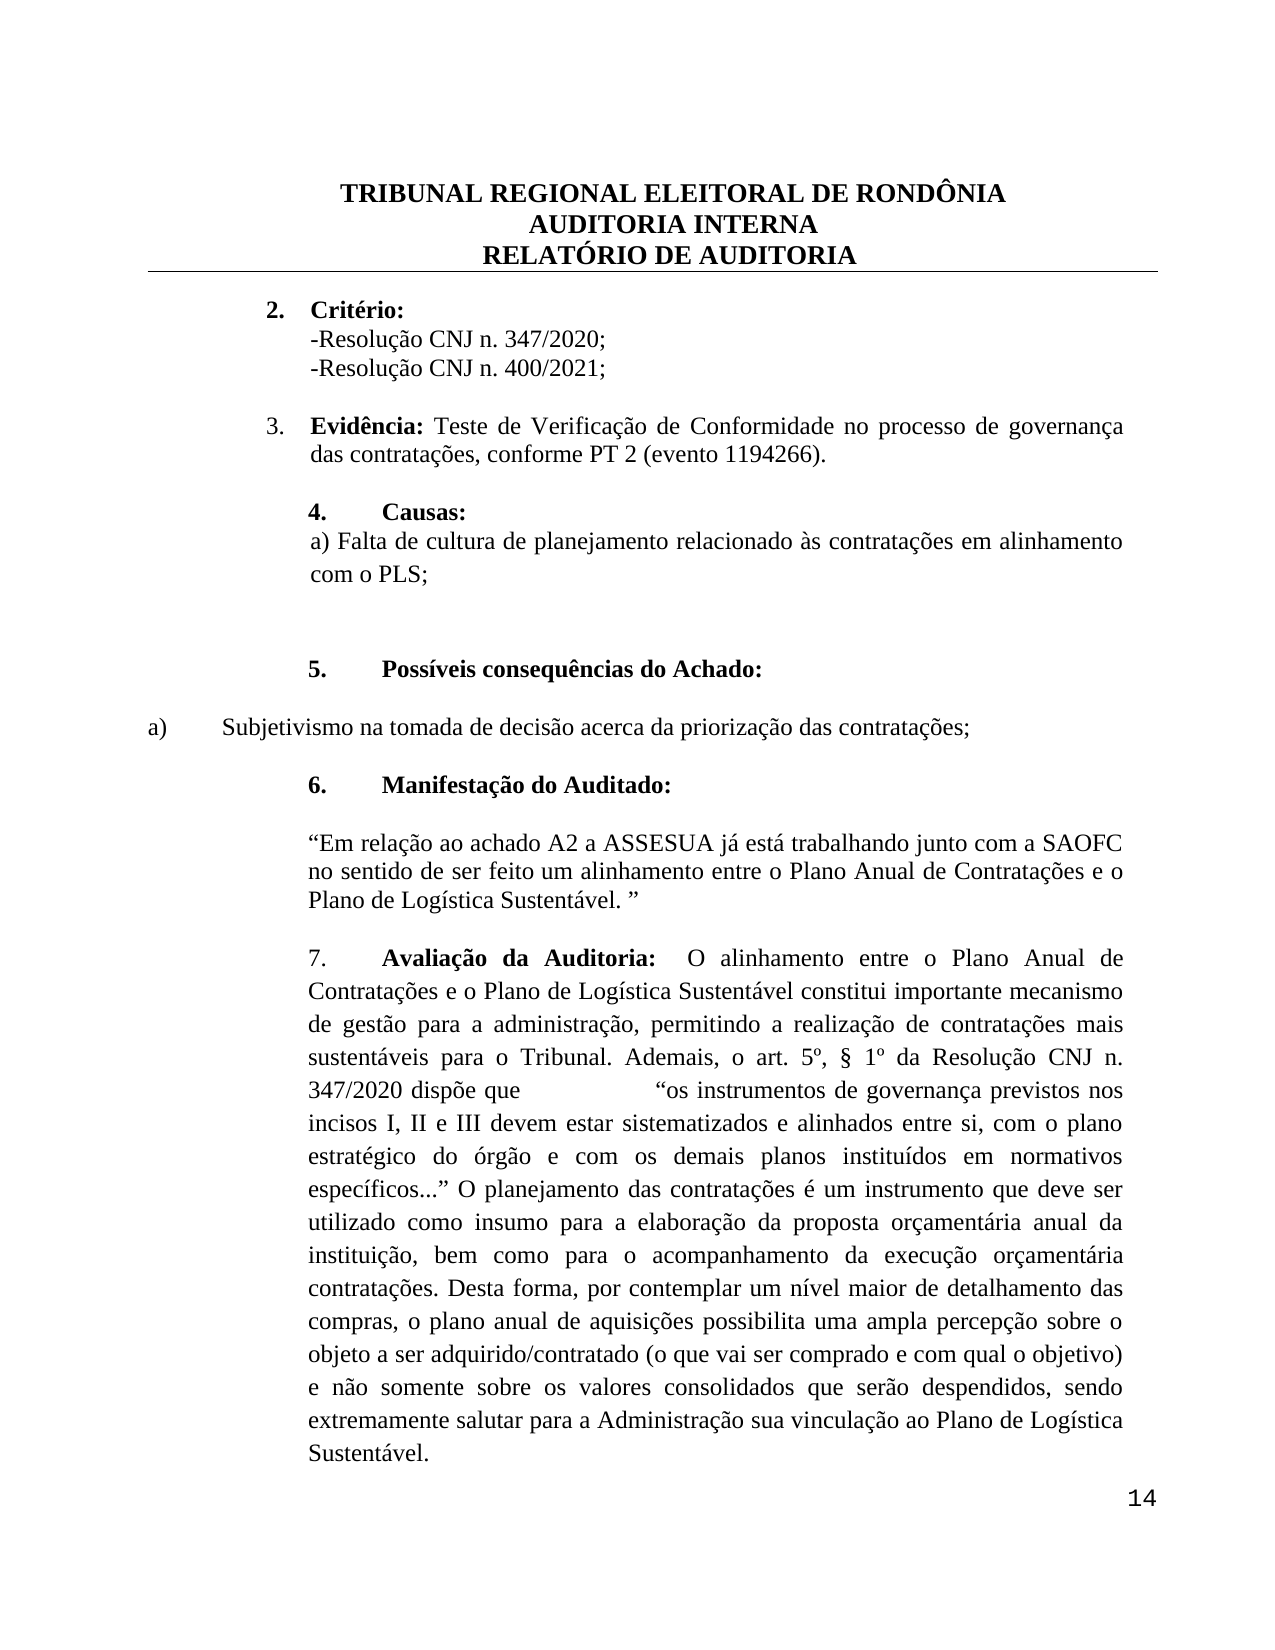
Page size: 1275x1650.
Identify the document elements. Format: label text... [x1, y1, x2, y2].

list Subjetivismo na tomada de decisão acerca da priorização das contratações; [148, 712, 1124, 741]
list Avaliação da Auditoria: O alinhamento entre o Plano Anual de Contratações e o Plano de Logística Sustentável constitui importante mecanismo de gestão para a administração, permitindo a realização de contratações mais sustentáveis para o Tribunal. Ademais, o art. 5º, § 1º da Resolução CNJ n. 347/2020 dispõe que “os instrumentos de governança previstos nos incisos I, II e III devem estar sistematizados e alinhados entre si, com o plano estratégico do órgão e com os demais planos instituídos em normativos específicos...” O planejamento das contratações é um instrumento que deve ser utilizado como insumo para a elaboração da proposta orçamentária anual da instituição, bem como para o acompanhamento da execução orçamentária contratações. Desta forma, por contemplar um nível maior de detalhamento das compras, o plano anual de aquisições possibilita uma ampla percepção sobre o objeto a ser adquirido/contratado (o que vai ser comprado e com qual o objetivo) e não somente sobre os valores consolidados que serão despendidos, sendo extremamente salutar para a Administração sua vinculação ao Plano de Logística Sustentável. [308, 943, 1124, 1467]
list a) Falta de cultura de planejamento relacionado às contratações em alinhamento com o PLS; [310, 526, 1124, 588]
list Possíveis consequências do Achado: [308, 654, 1124, 683]
list “Em relação ao achado A2 a ASSESUA já está trabalhando junto com a SAOFC no sentido de ser feito um alinhamento entre o Plano Anual de Contratações e o Plano de Logística Sustentável. ” [308, 828, 1124, 914]
list Causas: [308, 497, 1124, 526]
list Evidência: Teste de Verificação de Conformidade no processo de governança das contratações, conforme PT 2 (evento 1194266). [266, 411, 1124, 468]
list Manifestação do Auditado: [308, 770, 1124, 798]
list Critério: [266, 295, 1124, 324]
list -Resolução CNJ n. 400/2021; [310, 353, 1124, 382]
list -Resolução CNJ n. 347/2020; [310, 324, 1124, 353]
